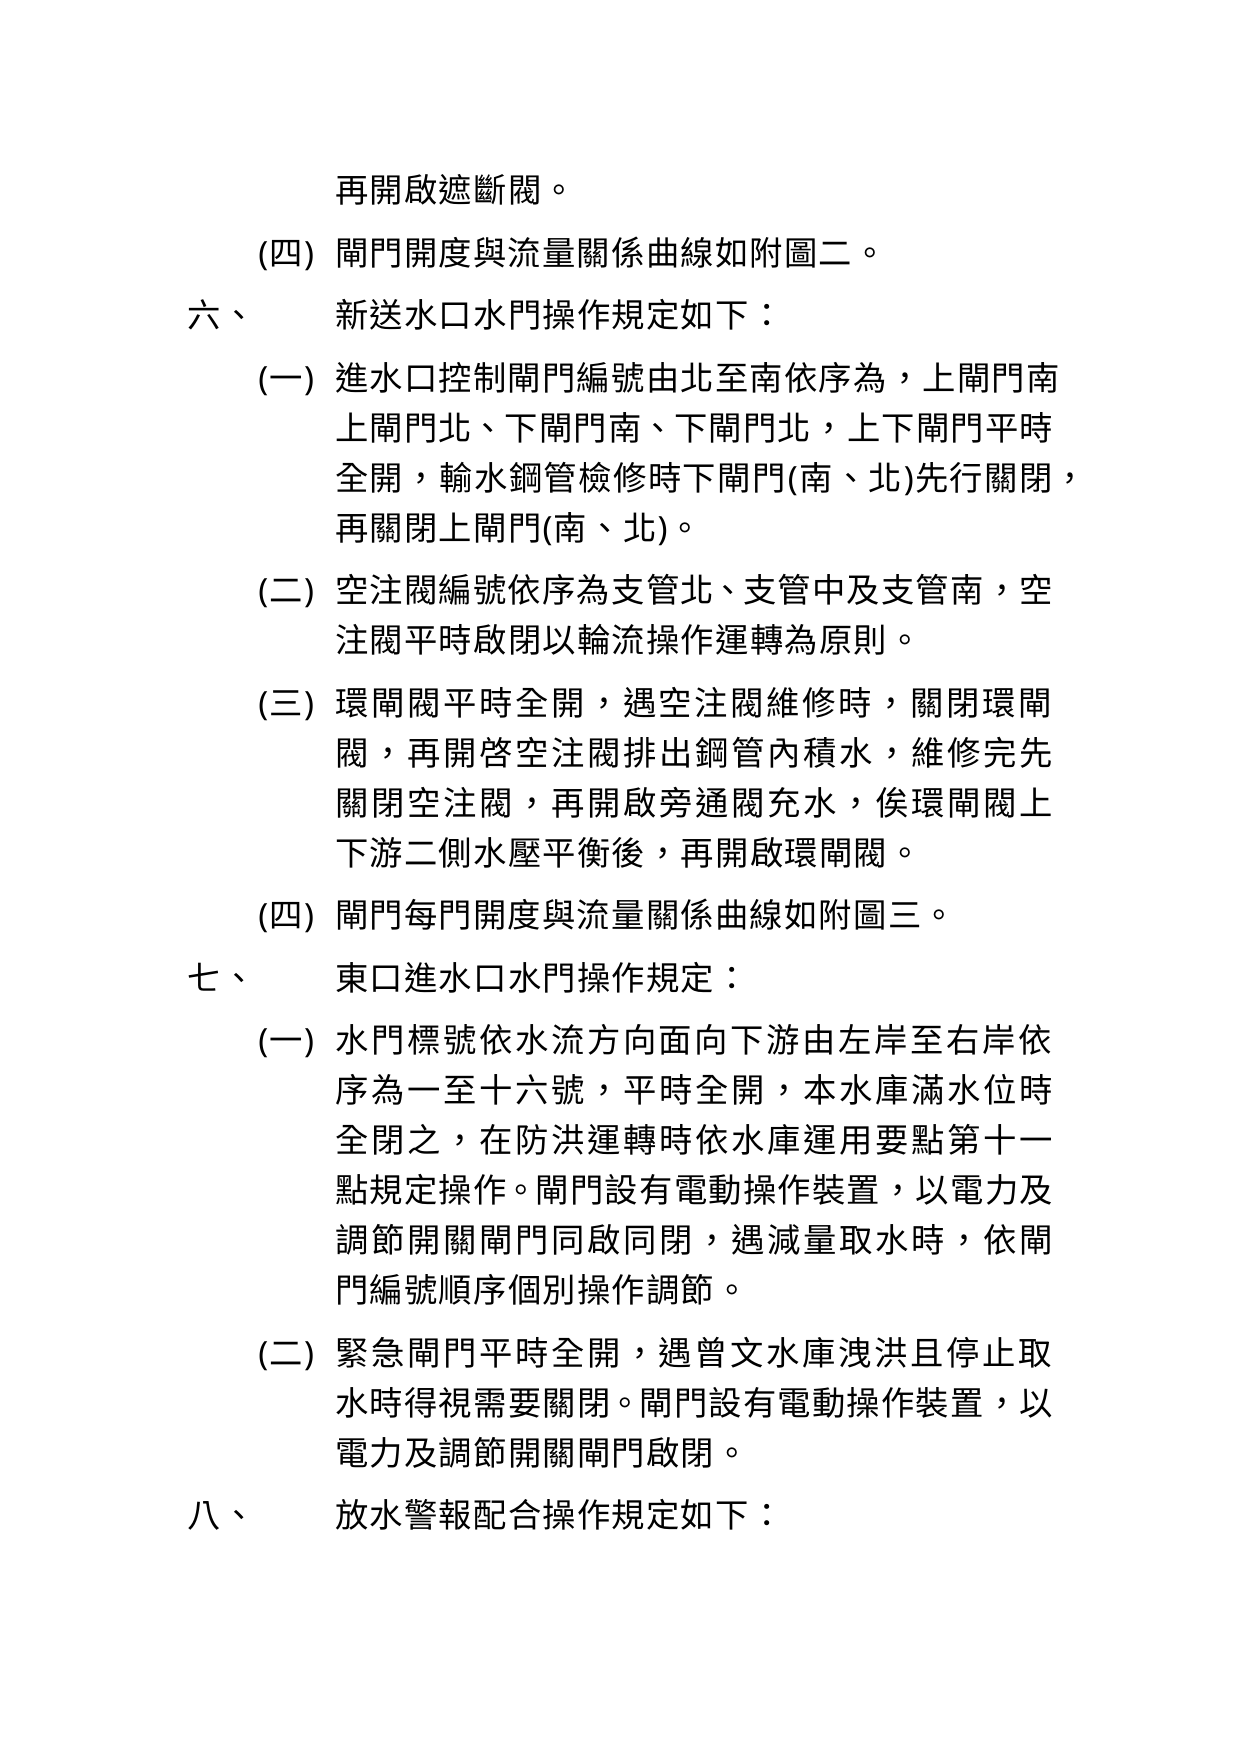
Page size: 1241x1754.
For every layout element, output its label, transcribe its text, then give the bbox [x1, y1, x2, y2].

list 針型閥維修時，先關閉遮斷閥，再開啟排水閥放空鋼管積水，維修完先關閉針型閥，再開啟旁通閥充水，俟遮斷閥上下游二側水壓平衡後，再開啟遮斷閥。 [258, 163, 1053, 213]
list 水門標號依水流方向面向下游由左岸至右岸依序為一至十六號，平時全開，本水庫滿水位時全閉之，在防洪運轉時依水庫運用要點第十一點規定操作。閘門設有電動操作裝置，以電力及調節開關閘門同啟同閉，遇減量取水時，依閘門編號順序個別操作調節。 [258, 1013, 1053, 1313]
list 閘門每門開度與流量關係曲線如附圖三。 [258, 888, 1053, 938]
list 放水警報配合操作規定如下： [187, 1488, 1053, 1538]
list 空注閥編號依序為支管北、支管中及支管南，空注閥平時啟閉以輪流操作運轉為原則。 [258, 563, 1053, 663]
list 環閘閥平時全開，遇空注閥維修時，關閉環閘閥，再開啓空注閥排出鋼管內積水，維修完先關閉空注閥，再開啟旁通閥充水，俟環閘閥上下游二側水壓平衡後，再開啟環閘閥。 [258, 675, 1053, 875]
list 進水口控制閘門編號由北至南依序為，上閘門南、上閘門北、下閘門南、下閘門北，上下閘門平時全開，輸水鋼管檢修時下閘門(南、北)先行關閉，再關閉上閘門(南、北)。 [258, 350, 1053, 550]
list 閘門開度與流量關係曲線如附圖二。 [258, 225, 1053, 275]
list 新送水口水門操作規定如下： [187, 288, 1053, 338]
list 緊急閘門平時全開，遇曾文水庫洩洪且停止取水時得視需要關閉。閘門設有電動操作裝置，以電力及調節開關閘門啟閉。 [258, 1325, 1053, 1475]
list 東口進水口水門操作規定： [187, 950, 1053, 1000]
